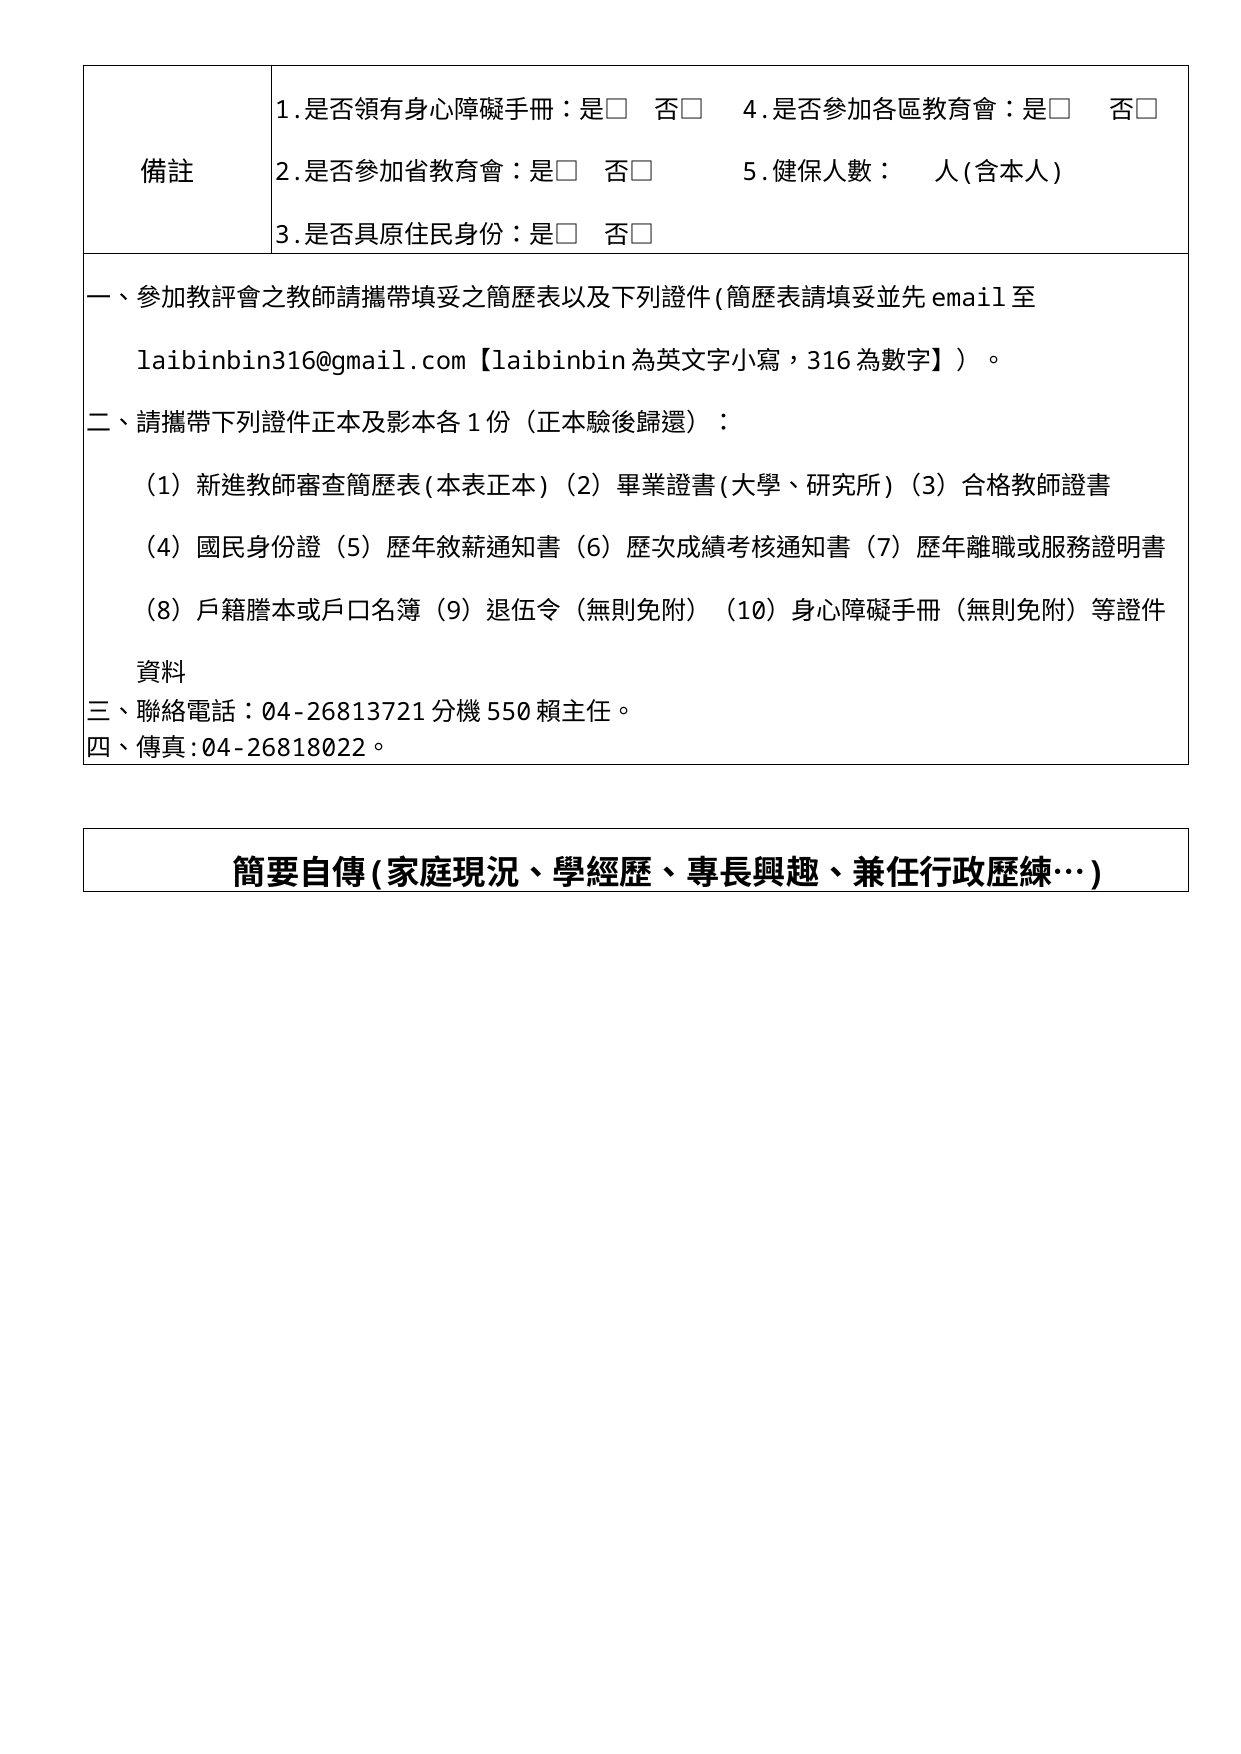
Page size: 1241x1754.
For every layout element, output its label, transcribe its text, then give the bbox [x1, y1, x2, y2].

table_cell 備註 [84, 66, 271, 253]
table_header 簡要自傳(家庭現況、學經歷、專長興趣、兼任行政歷練…) [84, 829, 1188, 891]
table_cell 一、參加教評會之教師請攜帶填妥之簡歷表以及下列證件(簡歷表請填妥並先email至laibinbin316@gmail.com【laibinbin為英文字小寫，316為數字】）。 二、請攜帶下列證件正本及影本各1份（正本驗後歸還）： （1）新進教師審查簡歷表(本表正本)（2）畢業證書(大學、研究所)（3）合格教師證書 （4）國民身份證（5）歷年敘薪通知書（6）歷次成績考核通知書（7）歷年離職或服務證明書 （8）戶籍謄本或戶口名簿（9）退伍令（無則免附）（10）身心障礙手冊（無則免附）等證件資料 三、聯絡電話：04-26813721分機550賴主任。 四、傳真:04-26818022。 [84, 254, 1188, 764]
table_cell 1.是否領有身心障礙手冊：是□ 否□ 4.是否參加各區教育會：是□ 否□ 2.是否參加省教育會：是□ 否□ 5.健保人數： 人(含本人) 3.是否具原住民身份：是□ 否□ [272, 66, 1188, 253]
